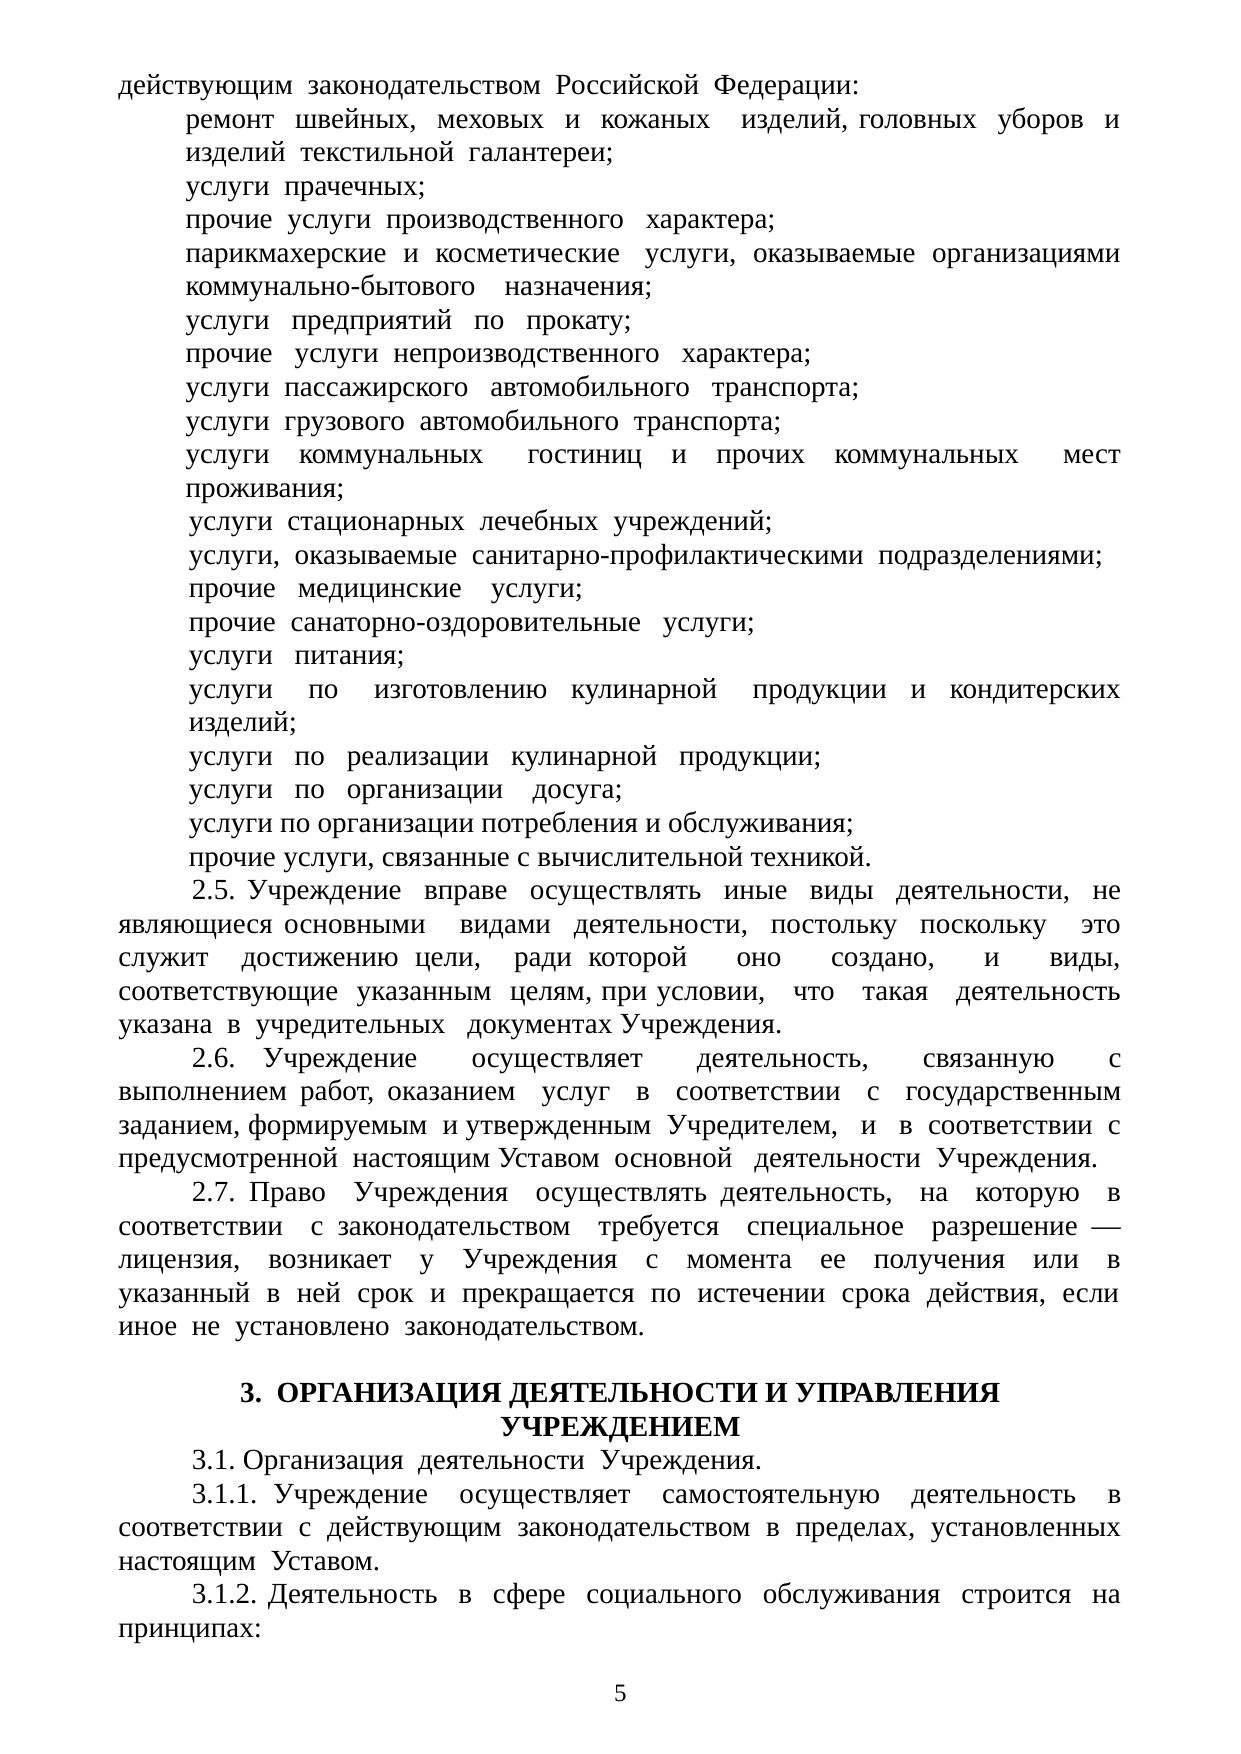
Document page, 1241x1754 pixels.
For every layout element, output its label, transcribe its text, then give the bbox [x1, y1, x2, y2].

text парикмахерские и косметические услуги, оказываемые организациями коммунально-бытового назначения; [185, 235, 1122, 302]
text 3. ОРГАНИЗАЦИЯ ДЕЯТЕЛЬНОСТИ И УПРАВЛЕНИЯ УЧРЕЖДЕНИЕМ [118, 1375, 1122, 1442]
text услуги питания; [188, 637, 1122, 671]
text 3.1. Организация деятельности Учреждения. [118, 1442, 1122, 1476]
text прочие санаторно-оздоровительные услуги; [188, 604, 1122, 637]
text услуги грузового автомобильного транспорта; [185, 403, 1122, 436]
text действующим законодательством Российской Федерации: [118, 67, 1122, 101]
text 2.6. Учреждение осуществляет деятельность, связанную с выполнением работ, оказанием услуг в соответствии с государственным заданием, формируемым и утвержденным Учредителем, и в соответствии с предусмотренной настоящим Уставом основной деятельности Учреждения. [118, 1040, 1122, 1174]
text прочие услуги производственного характера; [185, 201, 1122, 235]
text услуги по изготовлению кулинарной продукции и кондитерских изделий; [188, 671, 1122, 738]
text прочие медицинские услуги; [188, 570, 1122, 604]
text услуги по организации досуга; [188, 772, 1122, 805]
text ремонт швейных, меховых и кожаных изделий, головных уборов и изделий текстильной галантереи; [185, 101, 1122, 168]
text услуги пассажирского автомобильного транспорта; [185, 369, 1122, 403]
text услуги прачечных; [185, 168, 1122, 201]
text услуги коммунальных гостиниц и прочих коммунальных мест проживания; [185, 436, 1122, 503]
text услуги стационарных лечебных учреждений; [188, 503, 1122, 537]
text услуги по реализации кулинарной продукции; [188, 738, 1122, 772]
text 2.7. Право Учреждения осуществлять деятельность, на которую в соответствии с законодательством требуется специальное разрешение — лицензия, возникает у Учреждения с момента ее получения или в указанный в ней срок и прекращается по истечении срока действия, если иное не установлено законодательством. [118, 1174, 1122, 1342]
text 2.5. Учреждение вправе осуществлять иные виды деятельности, не являющиеся основными видами деятельности, постольку поскольку это служит достижению цели, ради которой оно создано, и виды, соответствующие указанным целям, при условии, что такая деятельность указана в учредительных документах Учреждения. [118, 872, 1122, 1040]
text услуги, оказываемые санитарно-профилактическими подразделениями; [188, 537, 1122, 570]
text прочие услуги, связанные с вычислительной техникой. [188, 839, 1122, 872]
text услуги по организации потребления и обслуживания; [188, 805, 1122, 839]
text прочие услуги непроизводственного характера; [185, 336, 1122, 369]
text услуги предприятий по прокату; [185, 302, 1122, 336]
text 3.1.2. Деятельность в сфере социального обслуживания строится на принципах: [118, 1577, 1122, 1644]
text 3.1.1. Учреждение осуществляет самостоятельную деятельность в соответствии с действующим законодательством в пределах, установленных настоящим Уставом. [118, 1476, 1122, 1577]
